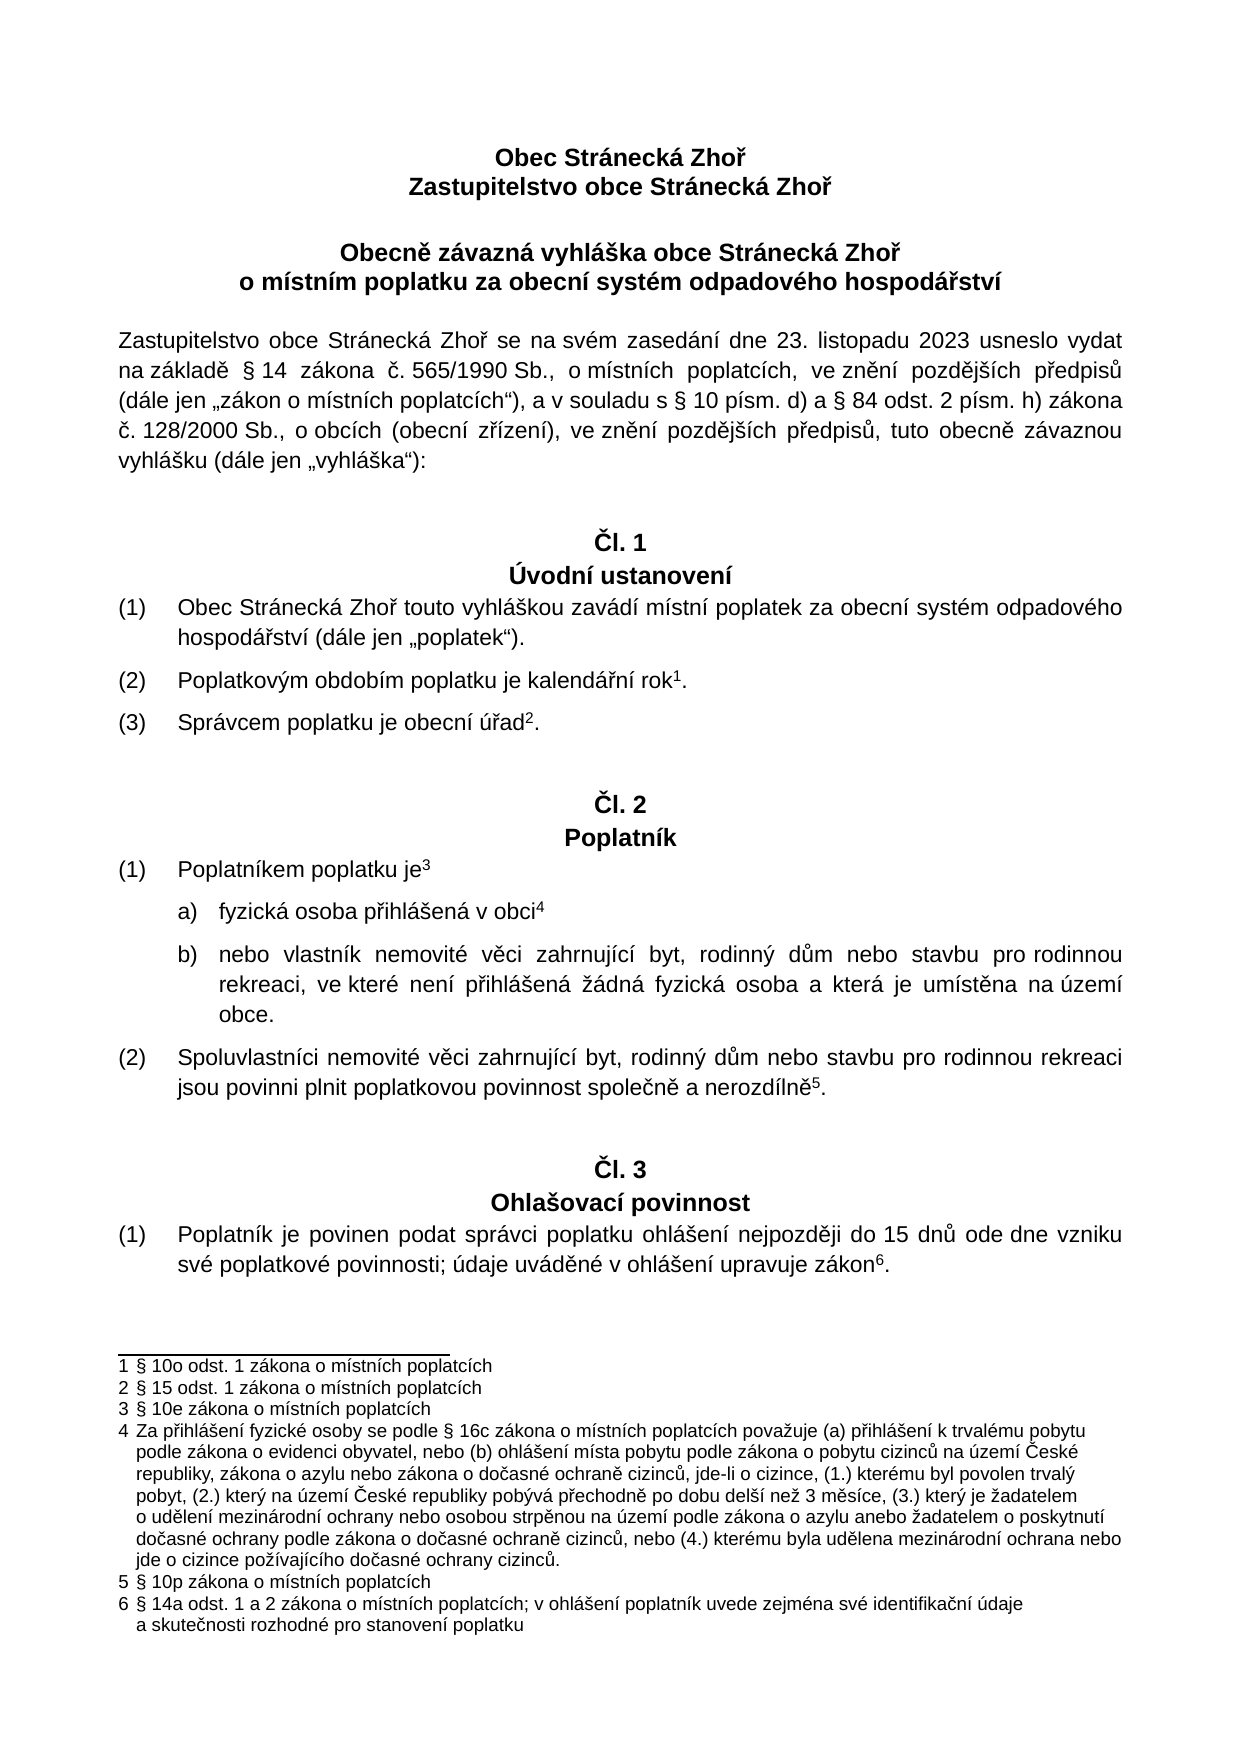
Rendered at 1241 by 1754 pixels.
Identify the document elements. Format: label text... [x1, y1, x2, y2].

list § 14a odst. 1 a 2 zákona o místních poplatcích; v ohlášení poplatník uvede zejména své identifikační údaje a skutečnosti rozhodné pro stanovení poplatku [118, 1592, 1122, 1635]
list fyzická osoba přihlášená v obci [177, 898, 1122, 925]
text Obec Stránecká Zhoř Zastupitelstvo obce Stránecká Zhoř [118, 143, 1122, 201]
list nebo vlastník nemovité věci zahrnující byt, rodinný dům nebo stavbu pro rodinnou rekreaci, ve které není přihlášená žádná fyzická osoba a která je umístěna na území obce. [177, 941, 1122, 1028]
subtitle Čl. 2 Poplatník [118, 789, 1122, 851]
list § 10e zákona o místních poplatcích [118, 1398, 1122, 1420]
list Poplatníkem poplatku je [118, 856, 1122, 882]
list § 15 odst. 1 zákona o místních poplatcích [118, 1377, 1122, 1398]
subtitle Čl. 3 Ohlašovací povinnost [118, 1154, 1122, 1216]
list Poplatník je povinen podat správci poplatku ohlášení nejpozději do 15 dnů ode dne vzniku své poplatkové povinnosti; údaje uváděné v ohlášení upravuje zákon. [118, 1221, 1122, 1277]
list Za přihlášení fyzické osoby se podle § 16c zákona o místních poplatcích považuje (a) přihlášení k trvalému pobytu podle zákona o evidenci obyvatel, nebo (b) ohlášení místa pobytu podle zákona o pobytu cizinců na území České republiky, zákona o azylu nebo zákona o dočasné ochraně cizinců, jde-li o cizince, (1.) kterému byl povolen trvalý pobyt, (2.) který na území České republiky pobývá přechodně po dobu delší než 3 měsíce, (3.) který je žadatelem o udělení mezinárodní ochrany nebo osobou strpěnou na území podle zákona o azylu anebo žadatelem o poskytnutí dočasné ochrany podle zákona o dočasné ochraně cizinců, nebo (4.) kterému byla udělena mezinárodní ochrana nebo jde o cizince požívajícího dočasné ochrany cizinců. [118, 1420, 1122, 1571]
list Správcem poplatku je obecní úřad. [118, 709, 1122, 736]
subtitle Obecně závazná vyhláška obce Stránecká Zhoř o místním poplatku za obecní systém odpadového hospodářství [118, 238, 1122, 295]
list Poplatkovým obdobím poplatku je kalendářní rok. [118, 667, 1122, 693]
subtitle Čl. 1 Úvodní ustanovení [118, 528, 1122, 589]
list Obec Stránecká Zhoř touto vyhláškou zavádí místní poplatek za obecní systém odpadového hospodářství (dále jen „poplatek“). [118, 594, 1122, 650]
list Spoluvlastníci nemovité věci zahrnující byt, rodinný dům nebo stavbu pro rodinnou rekreaci jsou povinni plnit poplatkovou povinnost společně a nerozdílně. [118, 1044, 1122, 1101]
list § 10p zákona o místních poplatcích [118, 1571, 1122, 1592]
text Zastupitelstvo obce Stránecká Zhoř se na svém zasedání dne 23. listopadu 2023 usneslo vydat na základě § 14 zákona č. 565/1990 Sb., o místních poplatcích, ve znění pozdějších předpisů (dále jen „zákon o místních poplatcích“), a v souladu s § 10 písm. d) a § 84 odst. 2 písm. h) zákona č. 128/2000 Sb., o obcích (obecní zřízení), ve znění pozdějších předpisů, tuto obecně závaznou vyhlášku (dále jen „vyhláška“): [118, 327, 1122, 474]
list § 10o odst. 1 zákona o místních poplatcích [118, 1355, 1122, 1377]
